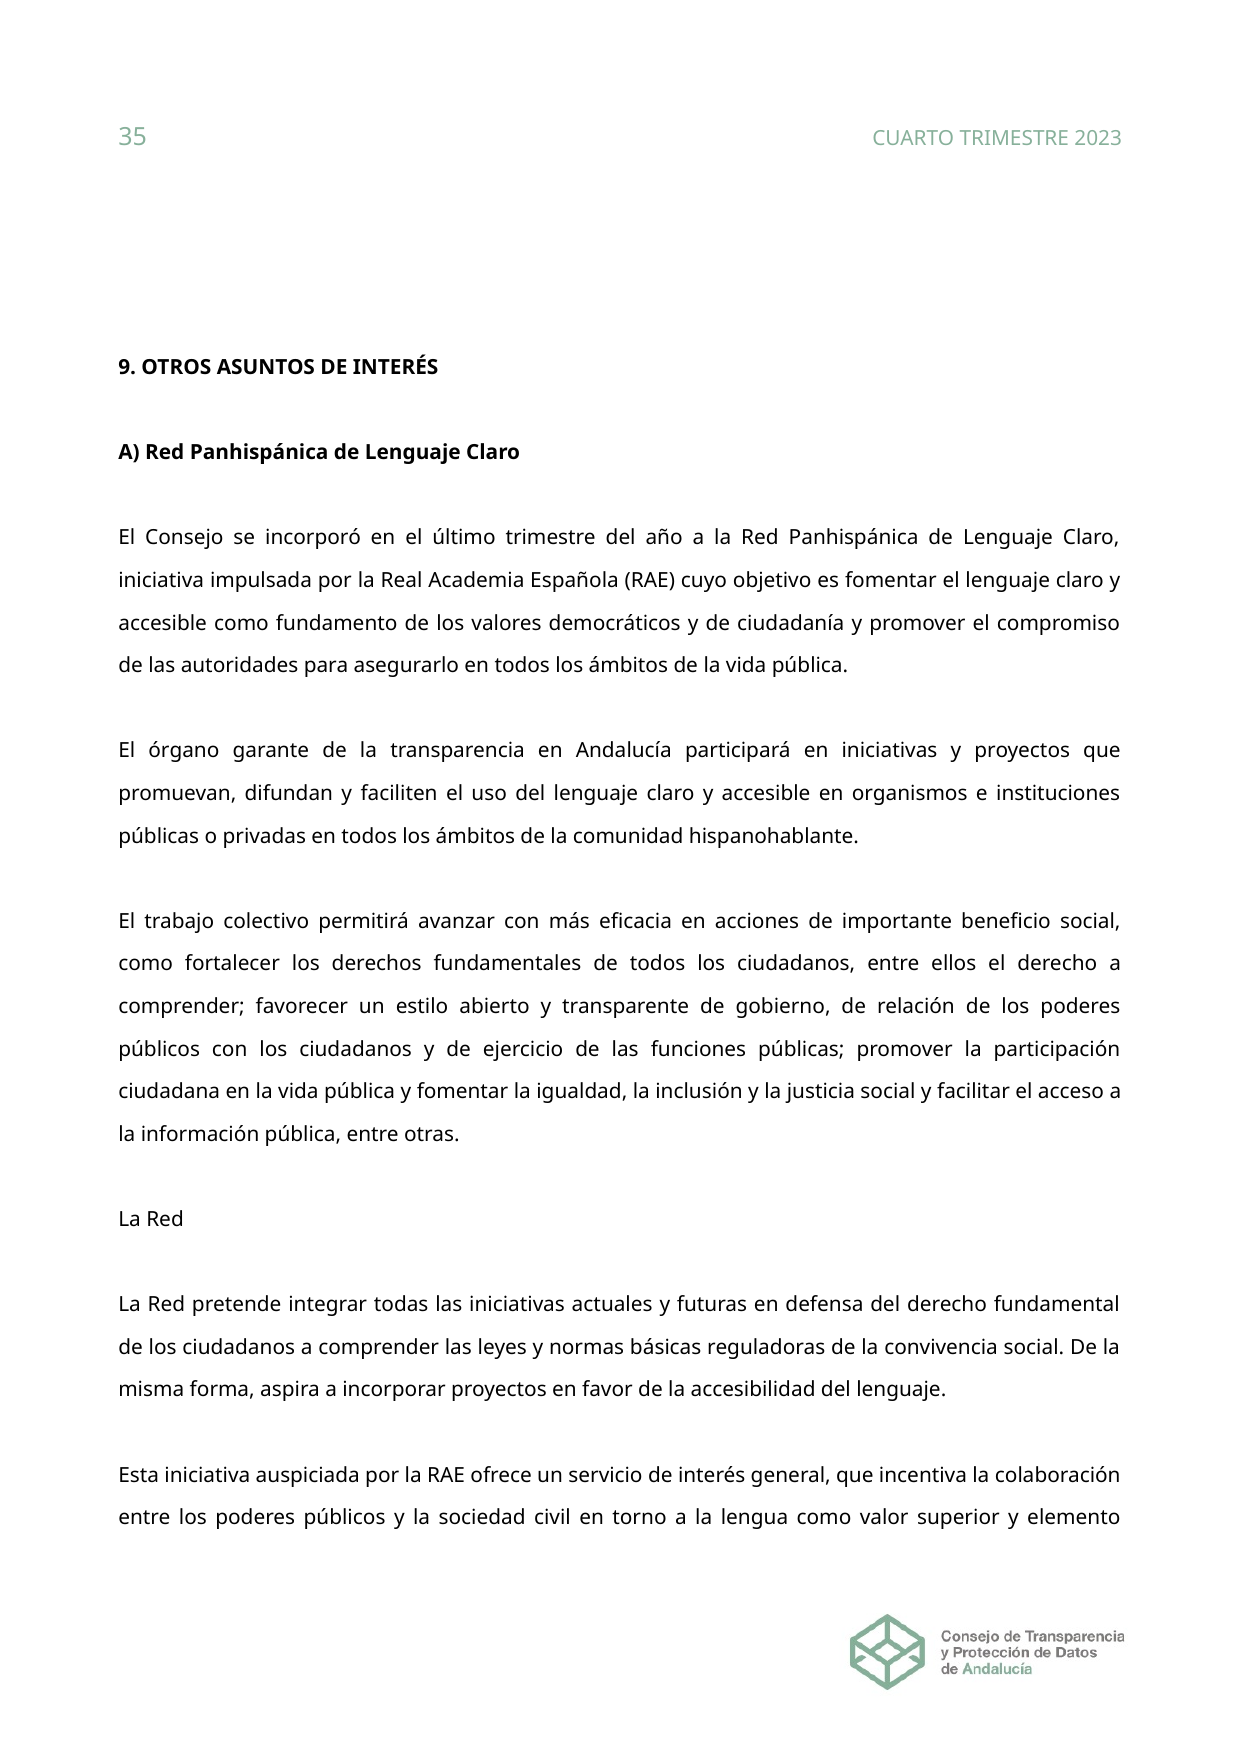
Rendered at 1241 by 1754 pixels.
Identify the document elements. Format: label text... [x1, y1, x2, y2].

text Esta iniciativa auspiciada por la RAE ofrece un servicio de interés general, que incentiva la colaboración entre los poderes públicos y la sociedad civil en torno a la lengua como valor superior y elemento [118, 1460, 1122, 1531]
text El Consejo se incorporó en el último trimestre del año a la Red Panhispánica de Lenguaje Claro, iniciativa impulsada por la Real Academia Española (RAE) cuyo objetivo es fomentar el lenguaje claro y accesible como fundamento de los valores democráticos y de ciudadanía y promover el compromiso de las autoridades para asegurarlo en todos los ámbitos de la vida pública. [118, 522, 1122, 679]
text El órgano garante de la transparencia en Andalucía participará en iniciativas y proyectos que promuevan, difundan y faciliten el uso del lenguaje claro y accesible en organismos e instituciones públicas o privadas en todos los ámbitos de la comunidad hispanohablante. [118, 736, 1122, 849]
text La Red [118, 1204, 1122, 1233]
picture [838, 1599, 1142, 1712]
text 9. OTROS ASUNTOS DE INTERÉS [118, 352, 1122, 381]
text La Red pretende integrar todas las iniciativas actuales y futuras en defensa del derecho fundamental de los ciudadanos a comprender las leyes y normas básicas reguladoras de la convivencia social. De la misma forma, aspira a incorporar proyectos en favor de la accesibilidad del lenguaje. [118, 1289, 1122, 1403]
text A) Red Panhispánica de Lenguaje Claro [118, 437, 1122, 466]
text El trabajo colectivo permitirá avanzar con más eficacia en acciones de importante beneficio social, como fortalecer los derechos fundamentales de todos los ciudadanos, entre ellos el derecho a comprender; favorecer un estilo abierto y transparente de gobierno, de relación de los poderes públicos con los ciudadanos y de ejercicio de las funciones públicas; promover la participación ciudadana en la vida pública y fomentar la igualdad, la inclusión y la justicia social y facilitar el acceso a la información pública, entre otras. [118, 906, 1122, 1147]
